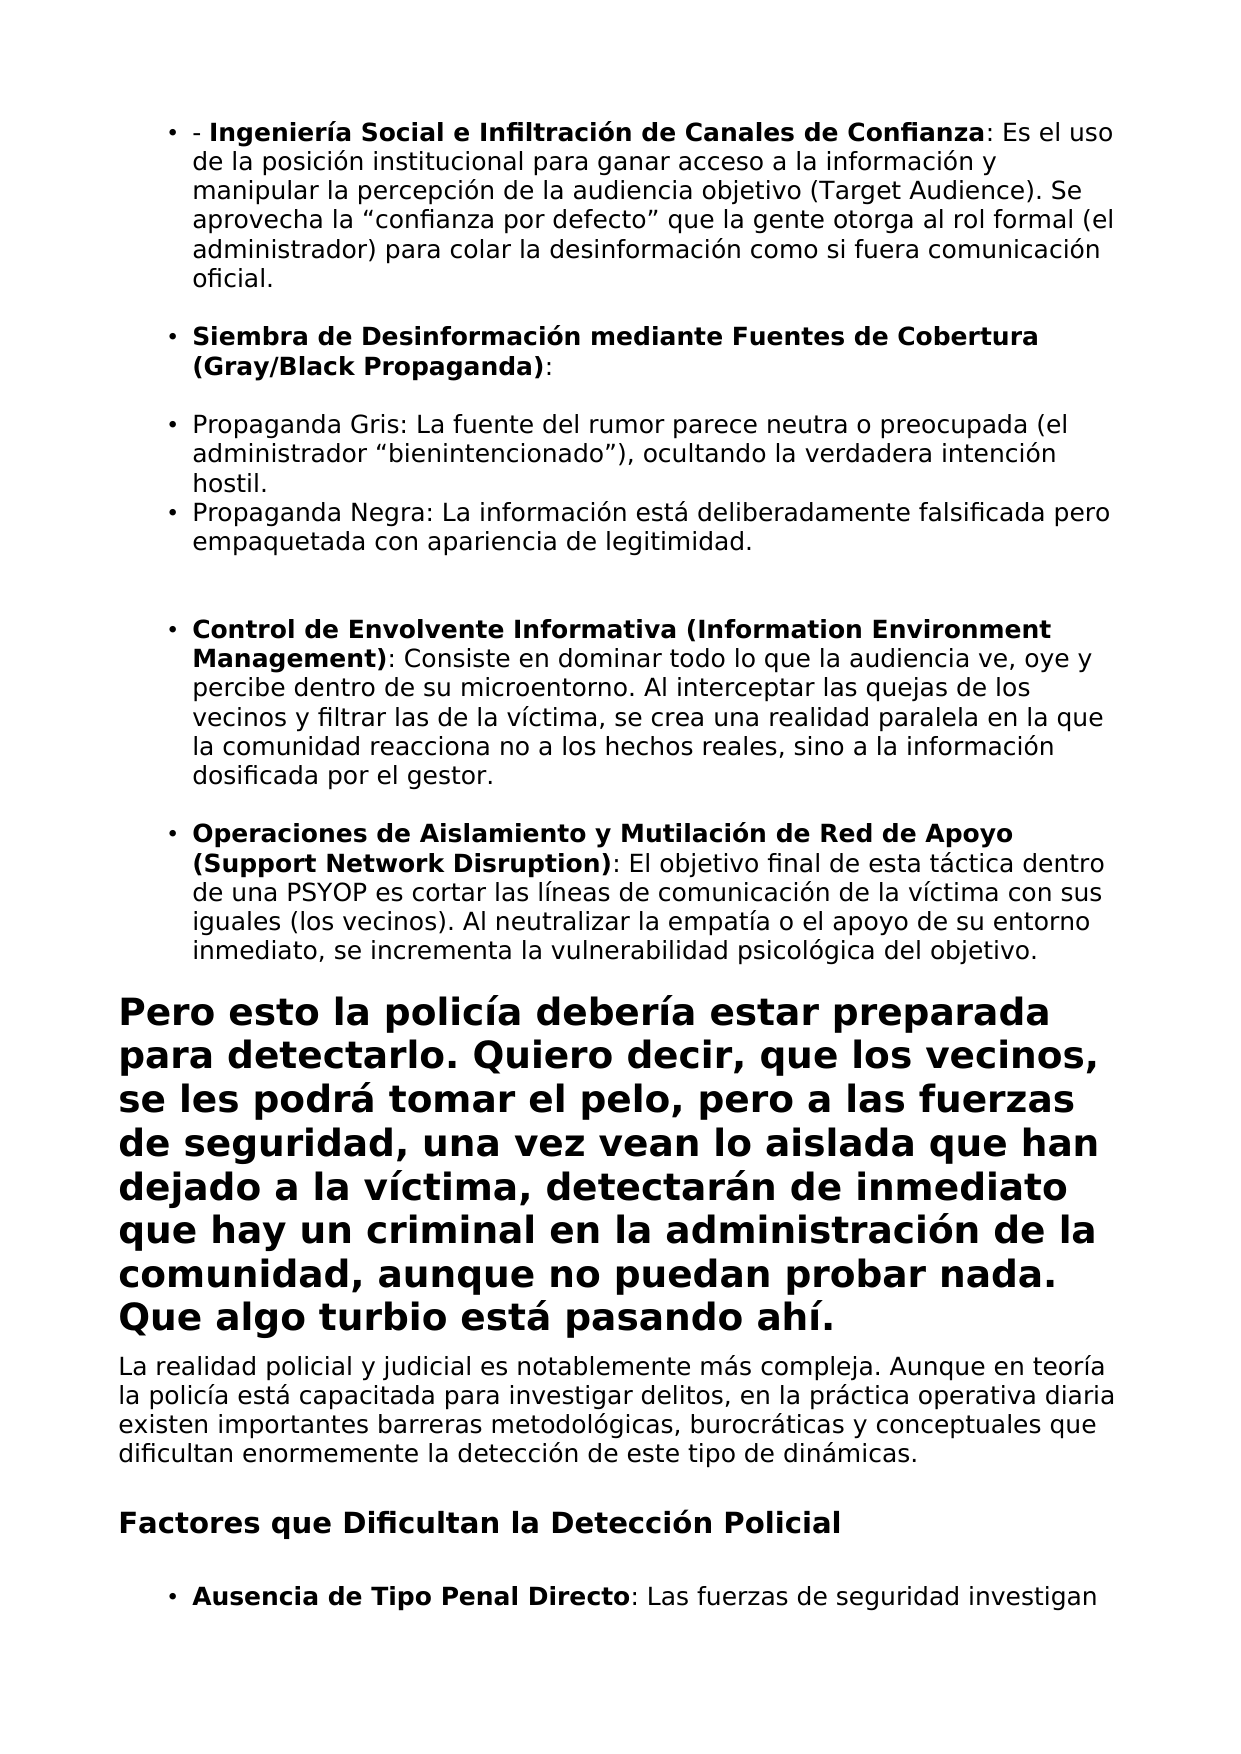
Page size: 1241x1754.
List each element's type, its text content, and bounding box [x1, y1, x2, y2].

text La realidad policial y judicial es notablemente más compleja. Aunque en teoría la policía está capacitada para investigar delitos, en la práctica operativa diaria existen importantes barreras metodológicas, burocráticas y conceptuales que dificultan enormemente la detección de este tipo de dinámicas. [118, 1352, 1122, 1469]
list Propaganda Negra: La información está deliberadamente falsificada pero empaquetada con apariencia de legitimidad. [177, 498, 1122, 556]
list - Ingeniería Social e Infiltración de Canales de Confianza: Es el uso de la posición institucional para ganar acceso a la información y manipular la percepción de la audiencia objetivo (Target Audience). Se aprovecha la “confianza por defecto” que la gente otorga al rol formal (el administrador) para colar la desinformación como si fuera comunicación oficial. [177, 118, 1122, 293]
list Siembra de Desinformación mediante Fuentes de Cobertura (Gray/Black Propaganda): [177, 323, 1122, 381]
list Control de Envolvente Informativa (Information Environment Management): Consiste en dominar todo lo que la audiencia ve, oye y percibe dentro de su microentorno. Al interceptar las quejas de los vecinos y filtrar las de la víctima, se crea una realidad paralela en la que la comunidad reacciona no a los hechos reales, sino a la información dosificada por el gestor. [177, 615, 1122, 790]
list Operaciones de Aislamiento y Mutilación de Red de Apoyo (Support Network Disruption): El objetivo final de esta táctica dentro de una PSYOP es cortar las líneas de comunicación de la víctima con sus iguales (los vecinos). Al neutralizar la empatía o el apoyo de su entorno inmediato, se incrementa la vulnerabilidad psicológica del objetivo. [177, 820, 1122, 966]
list Propaganda Gris: La fuente del rumor parece neutra o preocupada (el administrador “bienintencionado”), ocultando la verdadera intención hostil. [177, 410, 1122, 498]
subtitle Pero esto la policía debería estar preparada para detectarlo. Quiero decir, que los vecinos, se les podrá tomar el pelo, pero a las fuerzas de seguridad, una vez vean lo aislada que han dejado a la víctima, detectarán de inmediato que hay un criminal en la administración de la comunidad, aunque no puedan probar nada. Que algo turbio está pasando ahí. [118, 991, 1122, 1340]
list Ausencia de Tipo Penal Directo: Las fuerzas de seguridad investigan [177, 1582, 1122, 1611]
subtitle Factores que Dificultan la Detección Policial [118, 1506, 1122, 1540]
